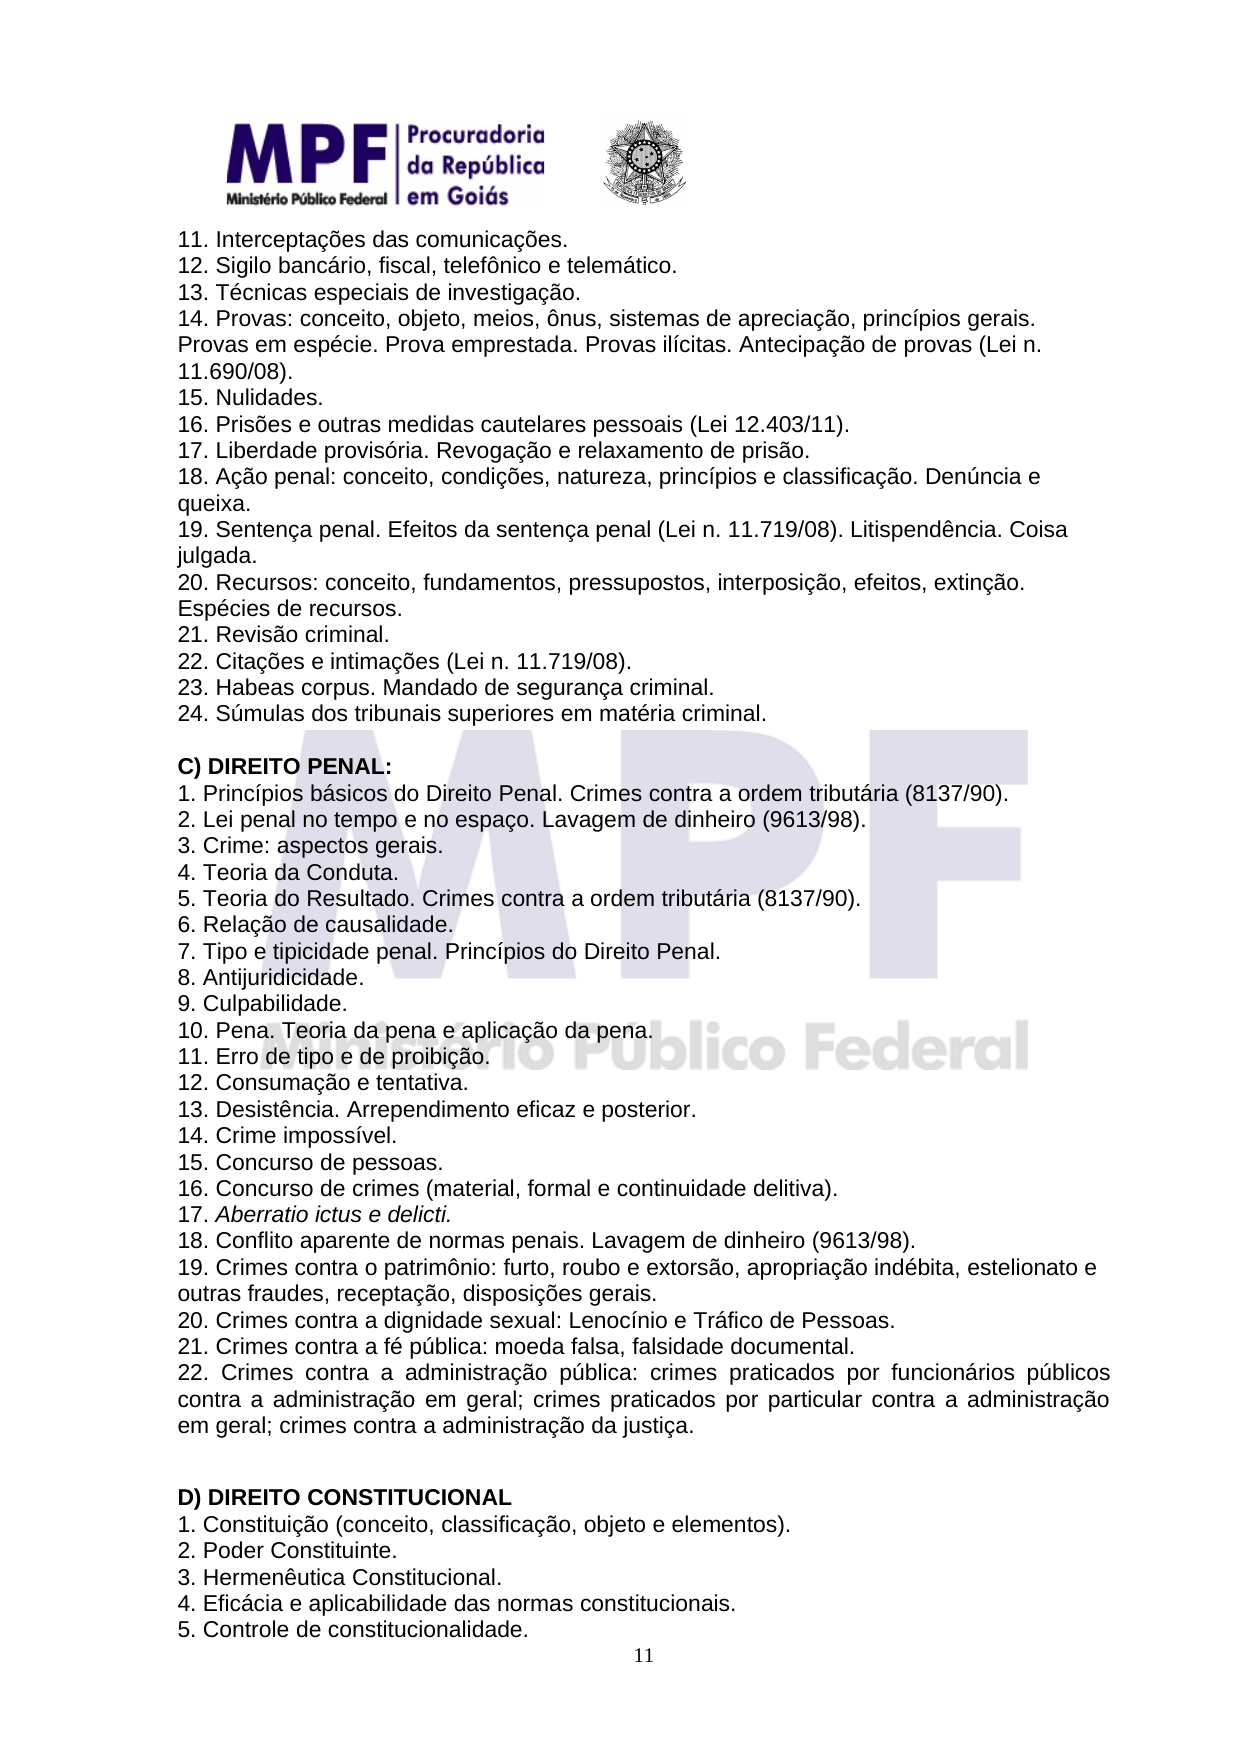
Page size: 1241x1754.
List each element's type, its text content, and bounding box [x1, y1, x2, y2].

text 2. Lei penal no tempo e no espaço. Lavagem de dinheiro (9613/98). [177, 806, 1110, 832]
text 15. Concurso de pessoas. [177, 1148, 1110, 1175]
text 12. Sigilo bancário, fiscal, telefônico e telemático. [177, 252, 1110, 279]
text 18. Conflito aparente de normas penais. Lavagem de dinheiro (9613/98). [177, 1227, 1110, 1254]
text 19. Sentença penal. Efeitos da sentença penal (Lei n. 11.719/08). Litispendência. Coisa julgada. [177, 516, 1110, 569]
text 15. Nulidades. [177, 384, 1110, 411]
picture [226, 123, 545, 206]
text 19. Crimes contra o patrimônio: furto, roubo e extorsão, apropriação indébita, estelionato e outras fraudes, receptação, disposições gerais. [177, 1254, 1110, 1307]
text 7. Tipo e tipicidade penal. Princípios do Direito Penal. [177, 938, 1110, 964]
text 22. Crimes contra a administração pública: crimes praticados por funcionários públicos contra a administração em geral; crimes praticados por particular contra a administração em geral; crimes contra a administração da justiça. [177, 1359, 1110, 1438]
text 1. Constituição (conceito, classificação, objeto e elementos). [177, 1511, 1110, 1537]
text 14. Crime impossível. [177, 1122, 1110, 1148]
text 3. Hermenêutica Constitucional. [177, 1563, 1110, 1590]
text 16. Prisões e outras medidas cautelares pessoais (Lei 12.403/11). [177, 411, 1110, 437]
text 10. Pena. Teoria da pena e aplicação da pena. [177, 1017, 1110, 1043]
text 12. Consumação e tentativa. [177, 1069, 1110, 1096]
picture [260, 730, 1028, 753]
text 22. Citações e intimações (Lei n. 11.719/08). [177, 648, 1110, 674]
text 20. Crimes contra a dignidade sexual: Lenocínio e Tráfico de Pessoas. [177, 1307, 1110, 1333]
text 18. Ação penal: conceito, condições, natureza, princípios e classificação. Denúncia e queixa. [177, 463, 1110, 516]
text 4. Eficácia e aplicabilidade das normas constitucionais. [177, 1590, 1110, 1616]
text 23. Habeas corpus. Mandado de segurança criminal. [177, 674, 1110, 700]
text 21. Crimes contra a fé pública: moeda falsa, falsidade documental. [177, 1333, 1110, 1359]
text 2. Poder Constituinte. [177, 1537, 1110, 1563]
text 24. Súmulas dos tribunais superiores em matéria criminal. [177, 700, 1110, 727]
text 1. Princípios básicos do Direito Penal. Crimes contra a ordem tributária (8137/90). [177, 779, 1110, 806]
text C) DIREITO PENAL: [177, 753, 1110, 779]
text 13. Desistência. Arrependimento eficaz e posterior. [177, 1096, 1110, 1122]
text 3. Crime: aspectos gerais. [177, 832, 1110, 858]
text 4. Teoria da Conduta. [177, 858, 1110, 885]
text 9. Culpabilidade. [177, 990, 1110, 1017]
text 13. Técnicas especiais de investigação. [177, 279, 1110, 305]
text 11. Erro de tipo e de proibição. [177, 1043, 1110, 1069]
text D) DIREITO CONSTITUCIONAL [177, 1484, 1110, 1511]
text 16. Concurso de crimes (material, formal e continuidade delitiva). [177, 1175, 1110, 1201]
text 17. Aberratio ictus e delicti. [177, 1201, 1110, 1227]
text 8. Antijuridicidade. [177, 964, 1110, 990]
text 11. Interceptações das comunicações. [177, 226, 1110, 252]
text 5. Controle de constitucionalidade. [177, 1616, 1110, 1642]
text 14. Provas: conceito, objeto, meios, ônus, sistemas de apreciação, princípios gerais. Provas em espécie. Prova emprestada. Provas ilícitas. Antecipação de provas (Lei n. 11.690/08). [177, 305, 1110, 384]
picture [600, 115, 687, 205]
text 5. Teoria do Resultado. Crimes contra a ordem tributária (8137/90). [177, 885, 1110, 911]
text 20. Recursos: conceito, fundamentos, pressupostos, interposição, efeitos, extinção. Espécies de recursos. [177, 569, 1110, 621]
text 17. Liberdade provisória. Revogação e relaxamento de prisão. [177, 437, 1110, 463]
text 6. Relação de causalidade. [177, 911, 1110, 938]
text 21. Revisão criminal. [177, 621, 1110, 648]
